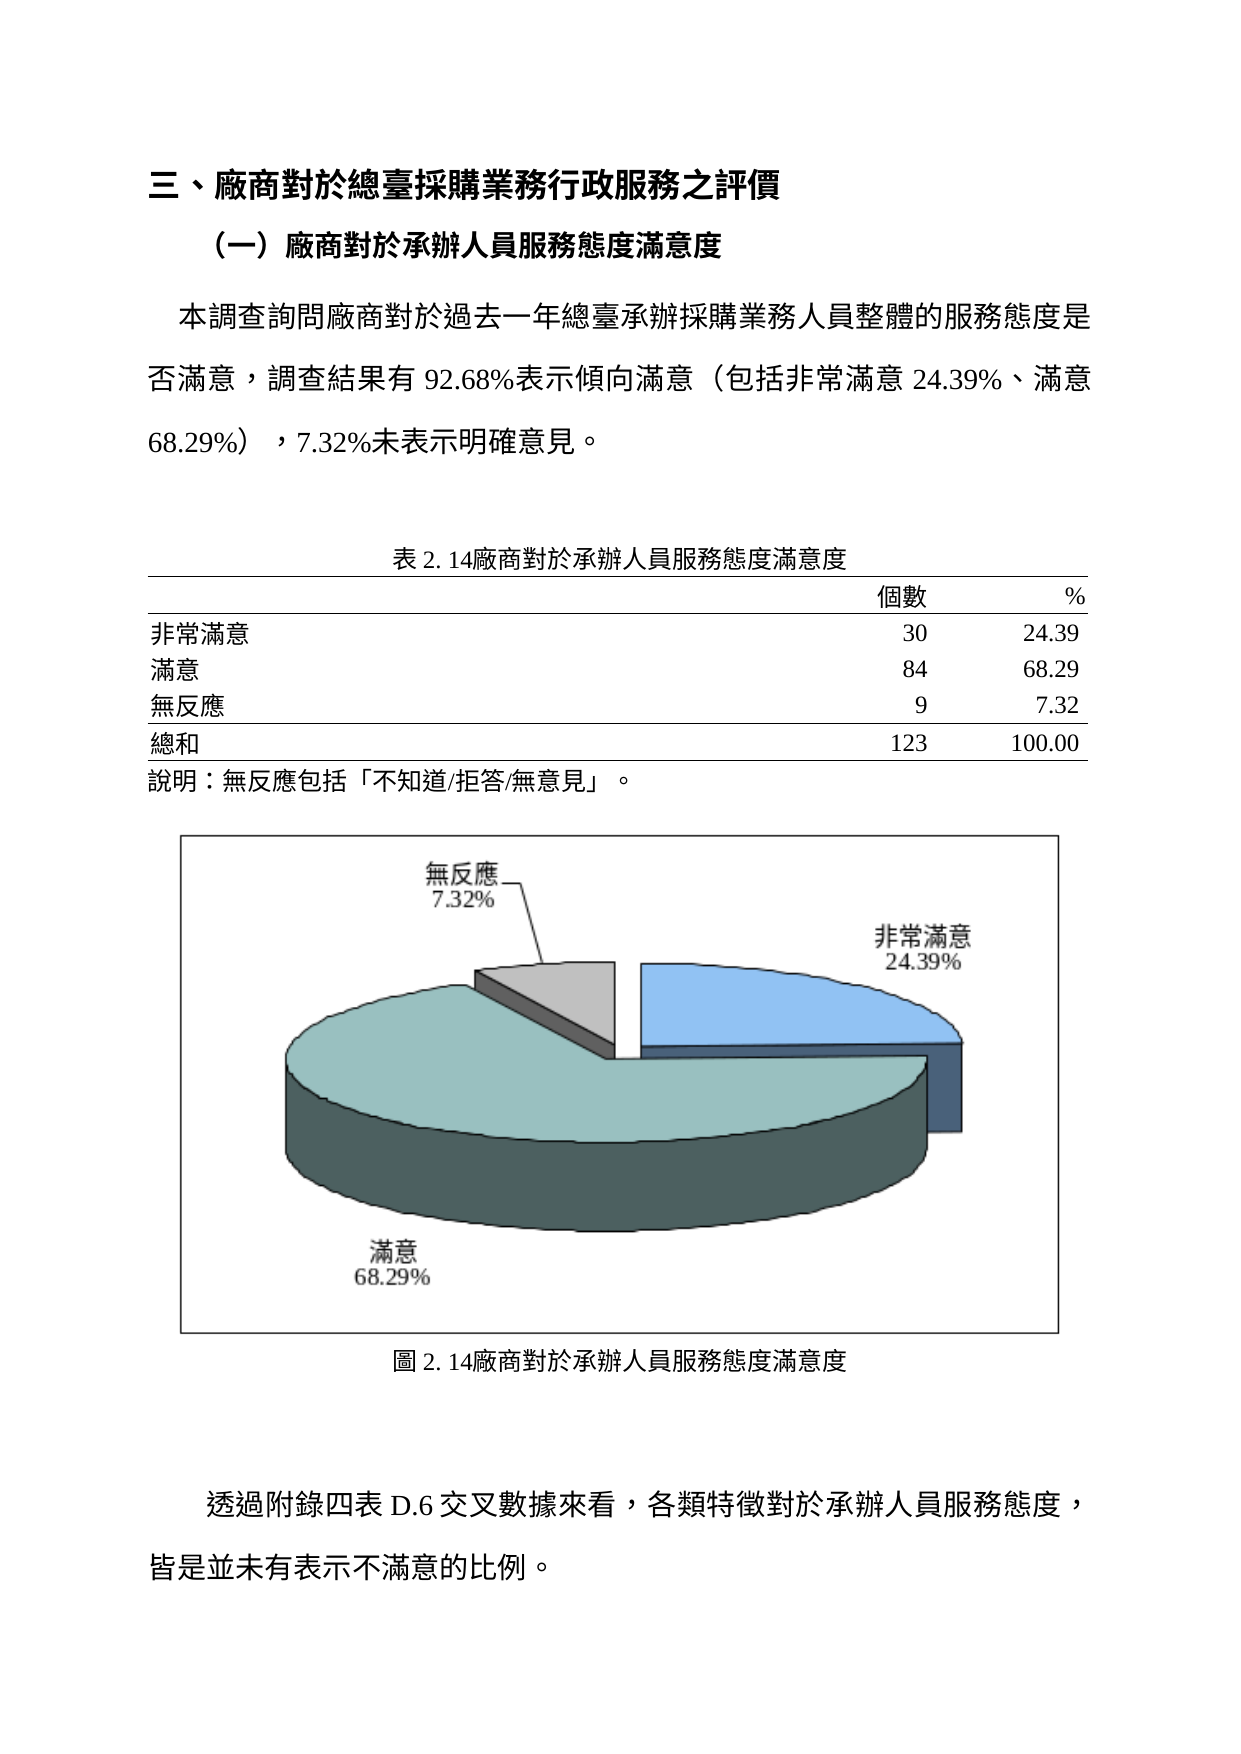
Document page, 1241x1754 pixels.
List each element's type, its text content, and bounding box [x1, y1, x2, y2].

subtitle （一）廠商對於承辦人員服務態度滿意度 [198, 222, 1092, 265]
text 本調查詢問廠商對於過去一年總臺承辦採購業務人員整體的服務態度是否滿意，調查結果有92.68%表示傾向滿意（包括非常滿意24.39%、滿意68.29%），7.32%未表示明確意見。 [148, 277, 1092, 465]
table_cell 100.00 [930, 724, 1088, 760]
subtitle 三、廠商對於總臺採購業務行政服務之評價 [148, 147, 1092, 210]
table_cell 非常滿意 [148, 614, 772, 651]
table_cell 30 [772, 614, 930, 651]
table_cell 滿意 [148, 651, 772, 687]
table_cell 24.39 [930, 614, 1088, 651]
table_header [148, 577, 772, 613]
table_cell 68.29 [930, 651, 1088, 687]
table_header % [930, 577, 1088, 613]
text 透過附錄四表D.6交叉數據來看，各類特徵對於承辦人員服務態度，皆是並未有表示不滿意的比例。 [148, 1466, 1092, 1591]
table_cell 84 [772, 651, 930, 687]
table_cell 無反應 [148, 687, 772, 723]
table_cell 7.32 [930, 687, 1088, 723]
text 圖2. 14廠商對於承辦人員服務態度滿意度 [148, 1342, 1092, 1378]
text 表2. 14廠商對於承辦人員服務態度滿意度 [148, 540, 1092, 576]
table_cell 123 [772, 724, 930, 760]
table_header 個數 [772, 577, 930, 613]
table_cell 總和 [148, 724, 772, 760]
text 說明：無反應包括「不知道/拒答/無意見」。 [148, 761, 1071, 798]
table_cell 9 [772, 687, 930, 723]
